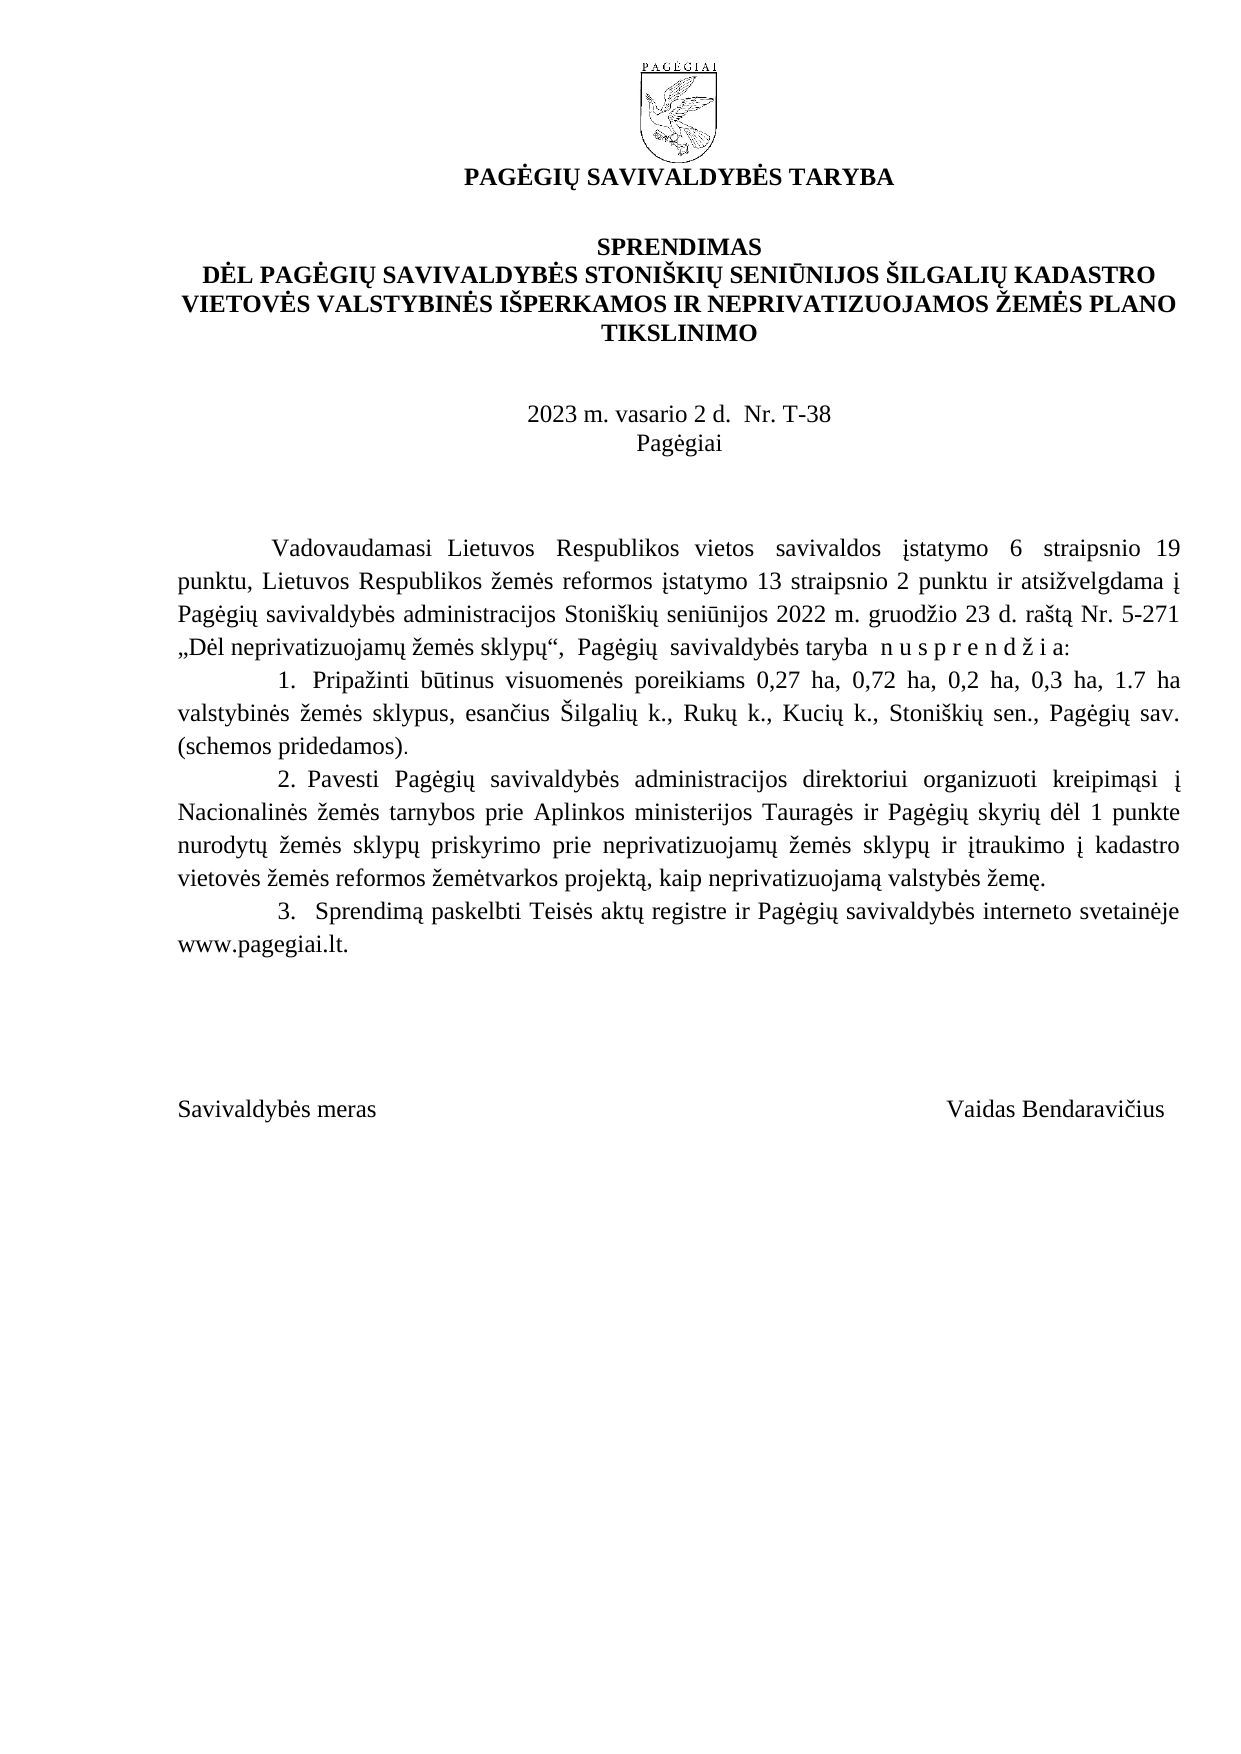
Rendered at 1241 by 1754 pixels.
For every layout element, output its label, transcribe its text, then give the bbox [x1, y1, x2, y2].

text Savivaldybės meras Vaidas Bendaravičius [177, 1094, 1181, 1123]
text Vadovaudamasi Lietuvos Respublikos vietos savivaldos įstatymo 6 straipsnio 19 punktu, Lietuvos Respublikos žemės reformos įstatymo 13 straipsnio 2 punktu ir atsižvelgdama į Pagėgių savivaldybės administracijos Stoniškių seniūnijos 2022 m. gruodžio 23 d. raštą Nr. 5-271 „Dėl neprivatizuojamų žemės sklypų“, Pagėgių savivaldybės taryba n u s p r e n d ž i a: [177, 533, 1181, 661]
subtitle Pagėgių savivaldybės taryba [177, 162, 1181, 191]
text 1. Pripažinti būtinus visuomenės poreikiams 0,27 ha, 0,72 ha, 0,2 ha, 0,3 ha, 1.7 ha valstybinės žemės sklypus, esančius Šilgalių k., Rukų k., Kucių k., Stoniškių sen., Pagėgių sav. (schemos pridedamos). [177, 665, 1181, 760]
text 2. Pavesti Pagėgių savivaldybės administracijos direktoriui organizuoti kreipimąsi į Nacionalinės žemės tarnybos prie Aplinkos ministerijos Tauragės ir Pagėgių skyrių dėl 1 punkte nurodytų žemės sklypų priskyrimo prie neprivatizuojamų žemės sklypų ir įtraukimo į kadastro vietovės žemės reformos žemėtvarkos projektą, kaip neprivatizuojamą valstybės žemę. [177, 764, 1181, 892]
text Pagėgiai [177, 428, 1181, 457]
text sprendimas [177, 232, 1181, 260]
text 3. Sprendimą paskelbti Teisės aktų registre ir Pagėgių savivaldybės interneto svetainėje www.pagegiai.lt. [177, 896, 1181, 958]
text DĖL PAGĖGIŲ SAVIVALDYBĖS STONIŠKIŲ SENIŪNIJOS ŠILGALIŲ KADASTRO VIETOVĖS VALSTYBINĖS IŠPERKAMOS IR NEPRIVATIZUOJAMOS ŽEMĖS PLANO TIKSLINIMO [177, 260, 1181, 347]
subtitle 2023 m. vasario 2 d. Nr. T-38 [177, 399, 1181, 428]
